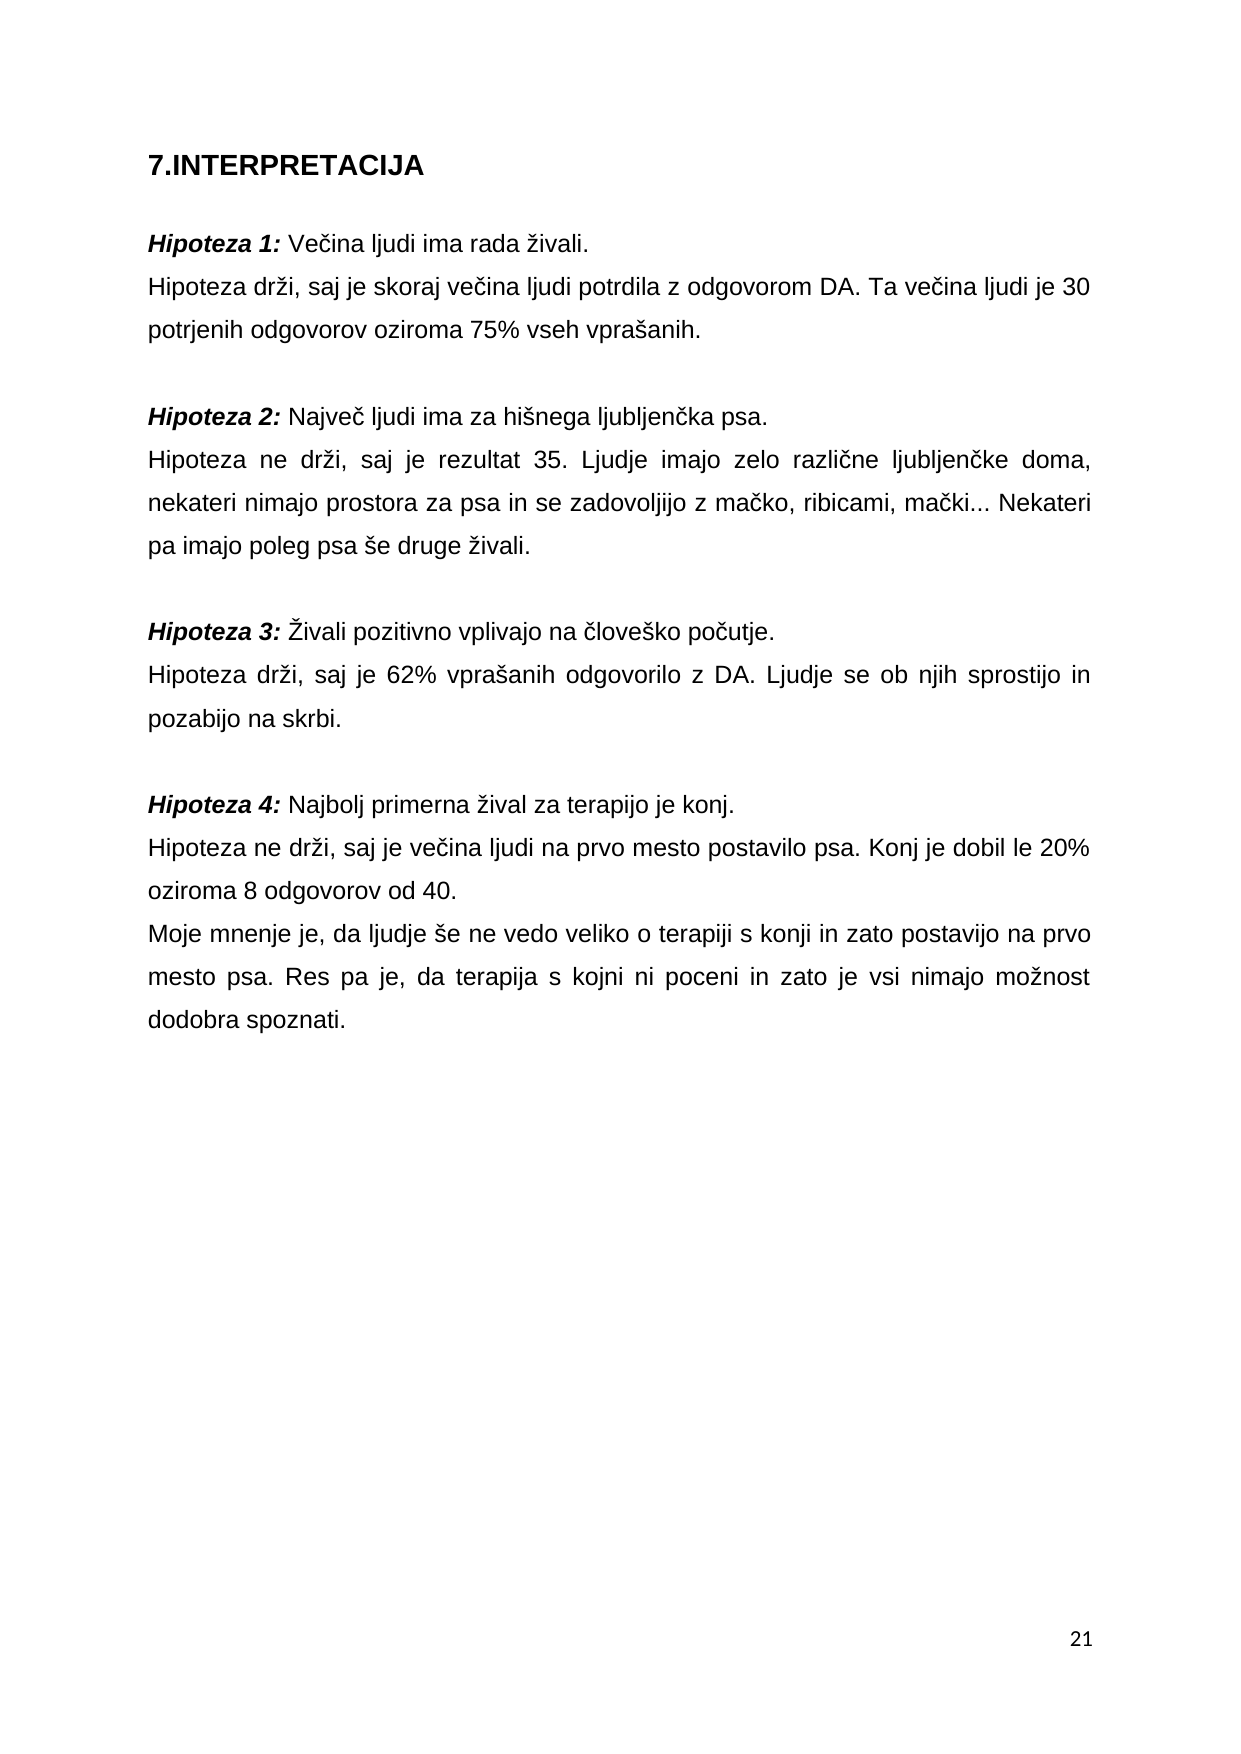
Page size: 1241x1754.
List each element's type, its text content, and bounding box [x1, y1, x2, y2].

text Moje mnenje je, da ljudje še ne vedo veliko o terapiji s konji in zato postavijo na prvo mesto psa. Res pa je, da terapija s kojni ni poceni in zato je vsi nimajo možnost dodobra spoznati. [148, 919, 1093, 1034]
subtitle 7.INTERPRETACIJA [148, 148, 1093, 181]
text Hipoteza drži, saj je skoraj večina ljudi potrdila z odgovorom DA. Ta večina ljudi je 30 potrjenih odgovorov oziroma 75% vseh vprašanih. [148, 272, 1093, 344]
text Hipoteza ne drži, saj je večina ljudi na prvo mesto postavilo psa. Konj je dobil le 20% oziroma 8 odgovorov od 40. [148, 833, 1093, 905]
text Hipoteza 2: Največ ljudi ima za hišnega ljubljenčka psa. [148, 402, 1093, 431]
text Hipoteza 4: Najbolj primerna žival za terapijo je konj. [148, 790, 1093, 819]
text Hipoteza 1: Večina ljudi ima rada živali. [148, 229, 1093, 258]
text Hipoteza ne drži, saj je rezultat 35. Ljudje imajo zelo različne ljubljenčke doma, nekateri nimajo prostora za psa in se zadovoljijo z mačko, ribicami, mački... Nekateri pa imajo poleg psa še druge živali. [148, 445, 1093, 560]
text Hipoteza 3: Živali pozitivno vplivajo na človeško počutje. [148, 617, 1093, 646]
text Hipoteza drži, saj je 62% vprašanih odgovorilo z DA. Ljudje se ob njih sprostijo in pozabijo na skrbi. [148, 661, 1093, 732]
